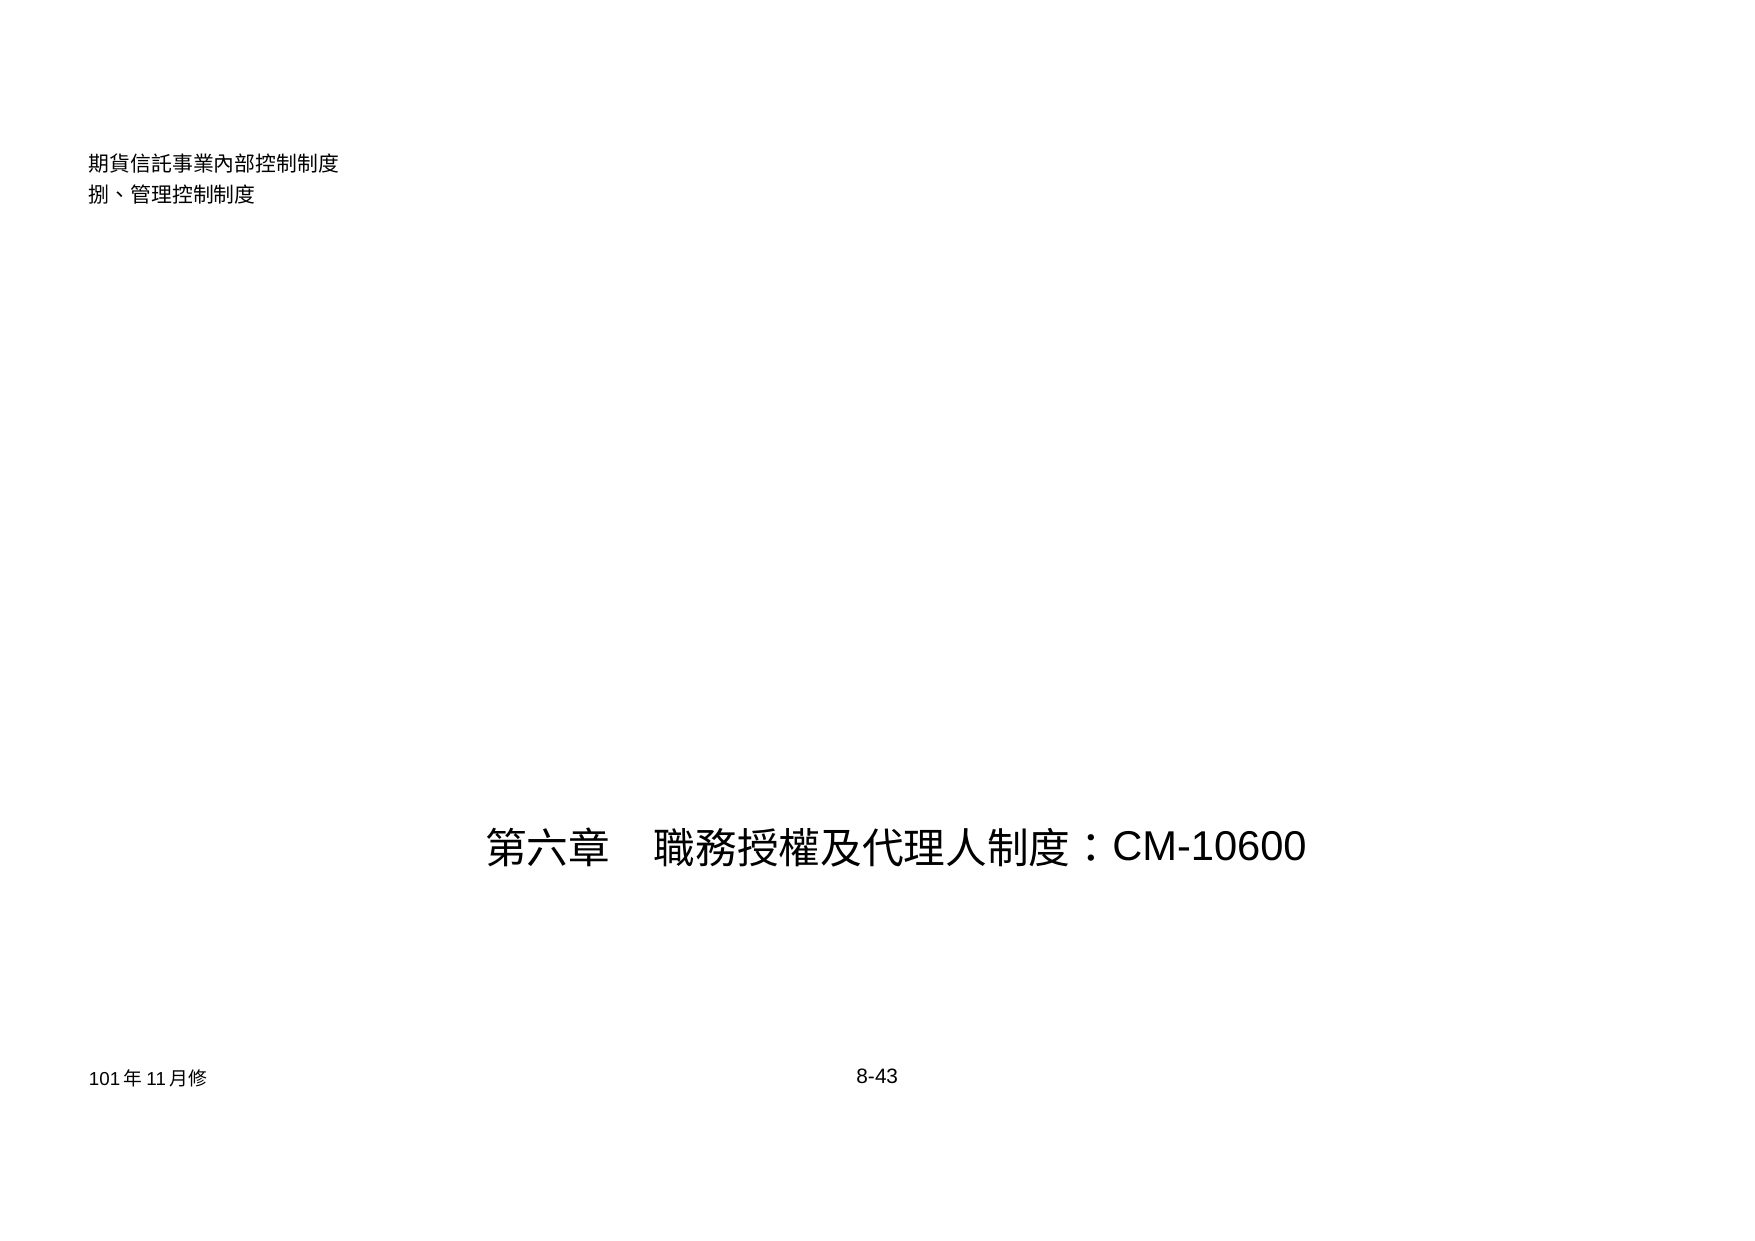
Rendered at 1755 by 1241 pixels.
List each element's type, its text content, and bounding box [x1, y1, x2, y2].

subtitle 職務授權及代理人制度：CM-10600 [126, 804, 1666, 866]
